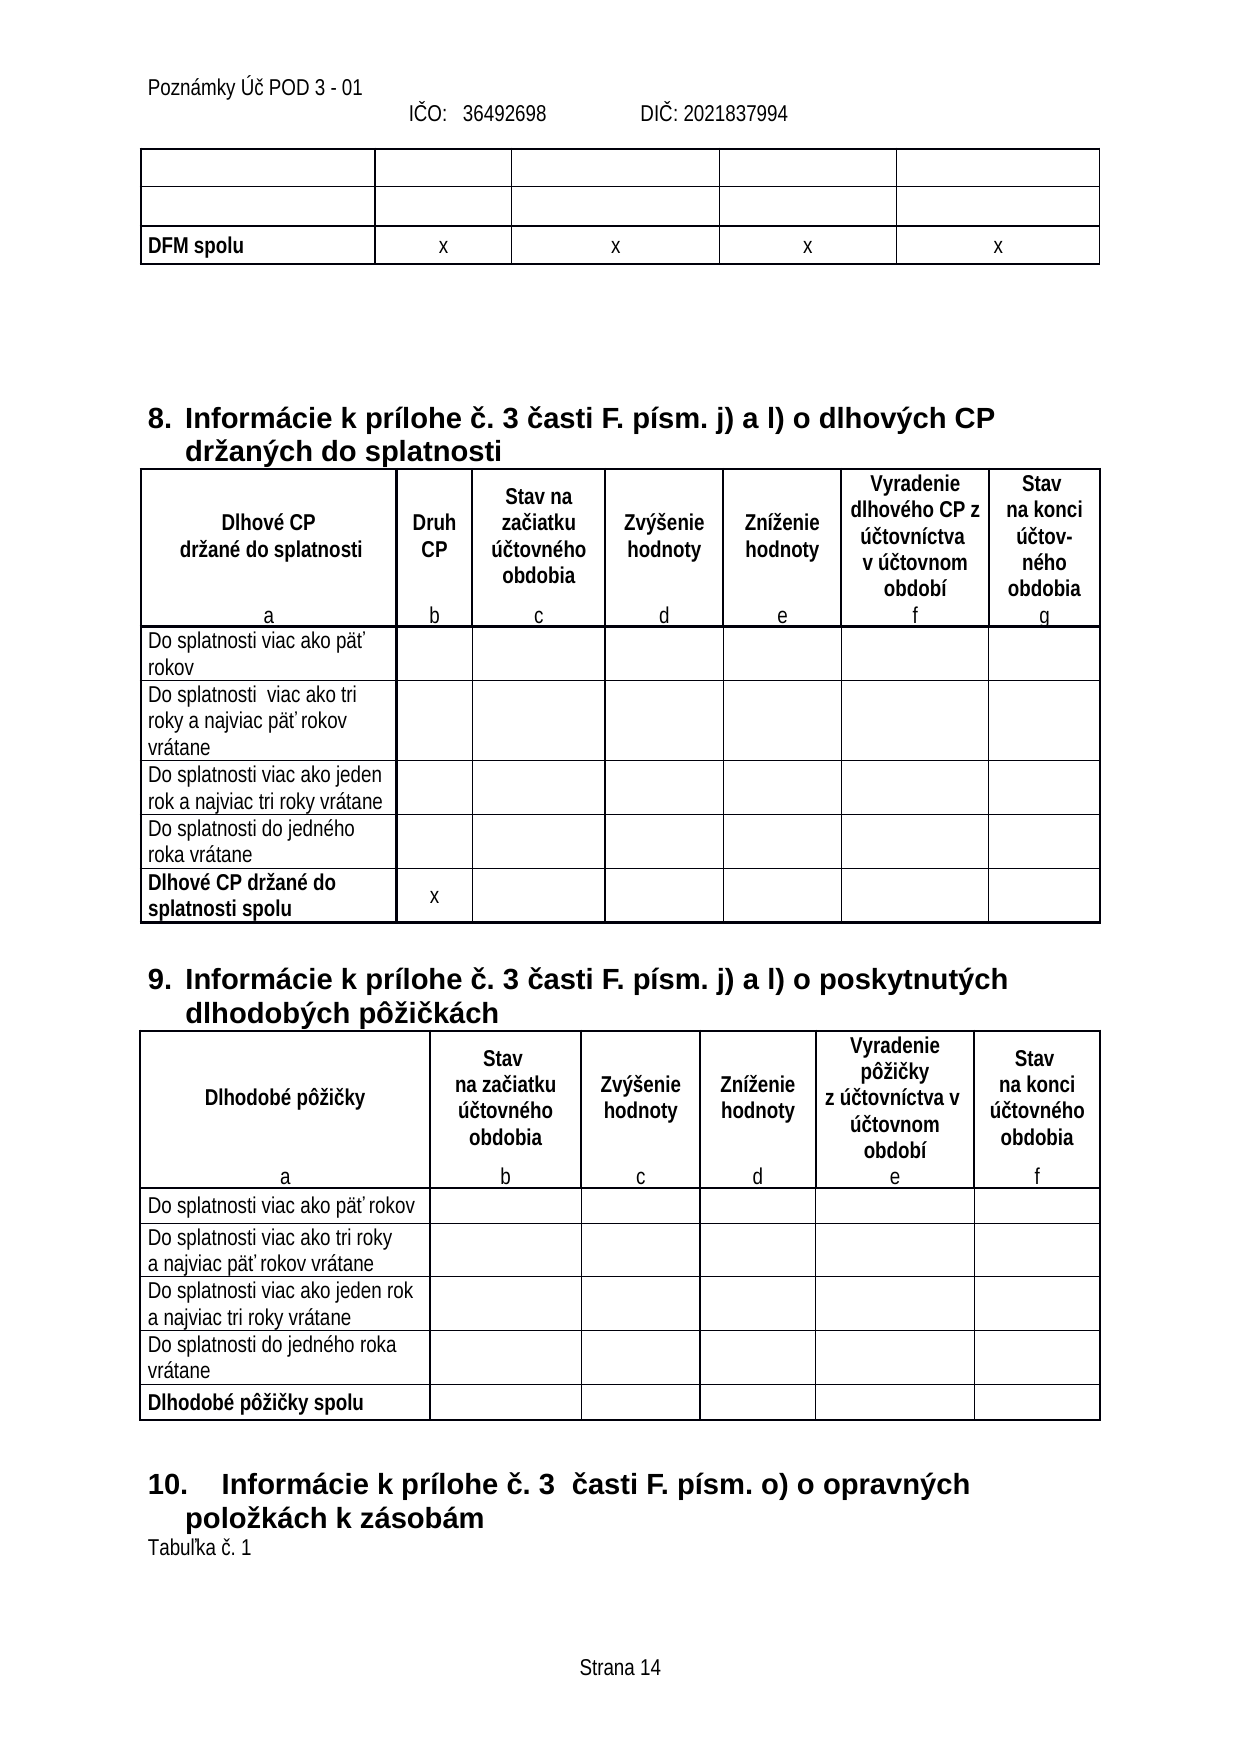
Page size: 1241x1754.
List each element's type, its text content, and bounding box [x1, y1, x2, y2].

table_header Vyradenie pôžičky z účtovníctva v účtovnom období [817, 1032, 973, 1163]
table_cell Do splatnosti viac ako jeden rok a najviac tri roky vrátane [142, 761, 395, 814]
table_cell [816, 1189, 974, 1222]
table_cell [582, 1277, 699, 1330]
text Tabuľka č. 1 [148, 1534, 1092, 1561]
table_cell [473, 628, 604, 680]
table_cell [431, 1189, 581, 1222]
table_cell x [720, 227, 896, 263]
table_cell [701, 1331, 815, 1384]
table_cell [975, 1277, 1099, 1330]
table_cell [431, 1331, 581, 1384]
table_cell [473, 761, 604, 814]
title Informácie k prílohe č. 3 časti F. písm. j) a l) o dlhových CP držaných do splatnosti [148, 401, 1092, 468]
table_cell [431, 1277, 581, 1330]
table_header Zvýšenie hodnoty [582, 1032, 699, 1163]
table_cell [376, 187, 511, 224]
table_cell [720, 187, 896, 224]
table_cell [582, 1385, 699, 1419]
table_cell Do splatnosti viac ako tri roky a najviac päť rokov vrátane [142, 681, 395, 760]
table_cell Do splatnosti viac ako päť rokov [141, 1189, 429, 1222]
table_cell [606, 815, 723, 868]
table_cell [473, 869, 604, 921]
table_cell [142, 150, 374, 186]
table_cell [606, 628, 723, 680]
table_cell x [398, 869, 472, 921]
table_cell [989, 681, 1099, 760]
table_cell Dlhové CP držané do splatnosti spolu [142, 869, 395, 921]
table_cell [431, 1385, 581, 1419]
table_header Dlhodobé pôžičky [141, 1032, 429, 1163]
table_cell Dlhodobé pôžičky spolu [141, 1385, 429, 1419]
table_cell [842, 761, 988, 814]
table_cell c [473, 602, 604, 625]
table_cell [701, 1224, 815, 1276]
table_cell [816, 1331, 974, 1384]
table_cell x [897, 227, 1099, 263]
table_cell [816, 1224, 974, 1276]
table_cell Do splatnosti viac ako jeden rok a najviac tri roky vrátane [141, 1277, 429, 1330]
table_header Zníženie hodnoty [701, 1032, 815, 1163]
table_cell b [398, 602, 471, 625]
table_header Druh CP [398, 470, 471, 602]
table_cell [842, 869, 988, 921]
table_cell x [376, 227, 511, 263]
table_cell Do splatnosti viac ako päť rokov [142, 628, 395, 680]
table_cell [606, 869, 723, 921]
table_cell [975, 1385, 1099, 1419]
table_cell [142, 187, 374, 224]
table_cell [398, 761, 472, 814]
title Informácie k prílohe č. 3 časti F. písm. o) o opravných položkách k zásobám [148, 1467, 1092, 1534]
table_cell [720, 150, 896, 186]
table_cell g [990, 602, 1099, 625]
table_cell [842, 681, 988, 760]
table_cell [431, 1224, 581, 1276]
table_cell x [512, 227, 719, 263]
table_cell DFM spolu [142, 227, 374, 263]
table_cell b [431, 1163, 580, 1187]
table_cell [975, 1331, 1099, 1384]
table_cell [606, 761, 723, 814]
table_cell [701, 1277, 815, 1330]
table_cell [582, 1189, 699, 1222]
table_cell [701, 1385, 815, 1419]
table_cell [989, 628, 1099, 680]
table_cell d [701, 1163, 815, 1187]
table_cell [582, 1224, 699, 1276]
table_header Stav na konci účtovného obdobia [975, 1032, 1099, 1163]
table_header Stav na konci účtov-ného obdobia [990, 470, 1099, 602]
table_cell [473, 681, 604, 760]
table_header Stav na začiatku účtovného obdobia [473, 470, 604, 602]
table_cell [398, 628, 472, 680]
table_cell [724, 869, 841, 921]
table_cell [816, 1385, 974, 1419]
table_cell [989, 761, 1099, 814]
table_cell [897, 187, 1099, 224]
table_cell [842, 628, 988, 680]
table_cell f [842, 602, 988, 625]
table_cell [897, 150, 1099, 186]
table_cell [701, 1189, 815, 1222]
table_cell [975, 1189, 1099, 1222]
table_cell Do splatnosti do jedného roka vrátane [141, 1331, 429, 1384]
table_header Vyradenie dlhového CP z účtovníctva v účtovnom období [842, 470, 988, 602]
table_cell Do splatnosti do jedného roka vrátane [142, 815, 395, 868]
table_cell [724, 815, 841, 868]
table_cell c [582, 1163, 699, 1187]
table_header Dlhové CP držané do splatnosti [142, 470, 395, 602]
table_cell e [817, 1163, 973, 1187]
table_cell [989, 869, 1099, 921]
title Informácie k prílohe č. 3 časti F. písm. j) a l) o poskytnutých dlhodobých pôžičkách [148, 962, 1092, 1029]
table_cell [512, 187, 719, 224]
table_cell [842, 815, 988, 868]
table_cell [582, 1331, 699, 1384]
table_cell a [141, 1163, 429, 1187]
table_cell e [724, 602, 840, 625]
table_cell [724, 761, 841, 814]
table_cell Do splatnosti viac ako tri roky a najviac päť rokov vrátane [141, 1224, 429, 1276]
table_cell [473, 815, 604, 868]
table_cell [512, 150, 719, 186]
table_cell [816, 1277, 974, 1330]
table_cell f [975, 1163, 1099, 1187]
table_cell [398, 815, 472, 868]
table_cell [724, 681, 841, 760]
table_cell [398, 681, 472, 760]
table_header Zvýšenie hodnoty [606, 470, 722, 602]
table_cell [724, 628, 841, 680]
table_cell d [606, 602, 722, 625]
table_cell [989, 815, 1099, 868]
table_header Zníženie hodnoty [724, 470, 840, 602]
table_header Stav na začiatku účtovného obdobia [431, 1032, 580, 1163]
table_cell a [142, 602, 395, 625]
table_cell [975, 1224, 1099, 1276]
table_cell [606, 681, 723, 760]
table_cell [376, 150, 511, 186]
